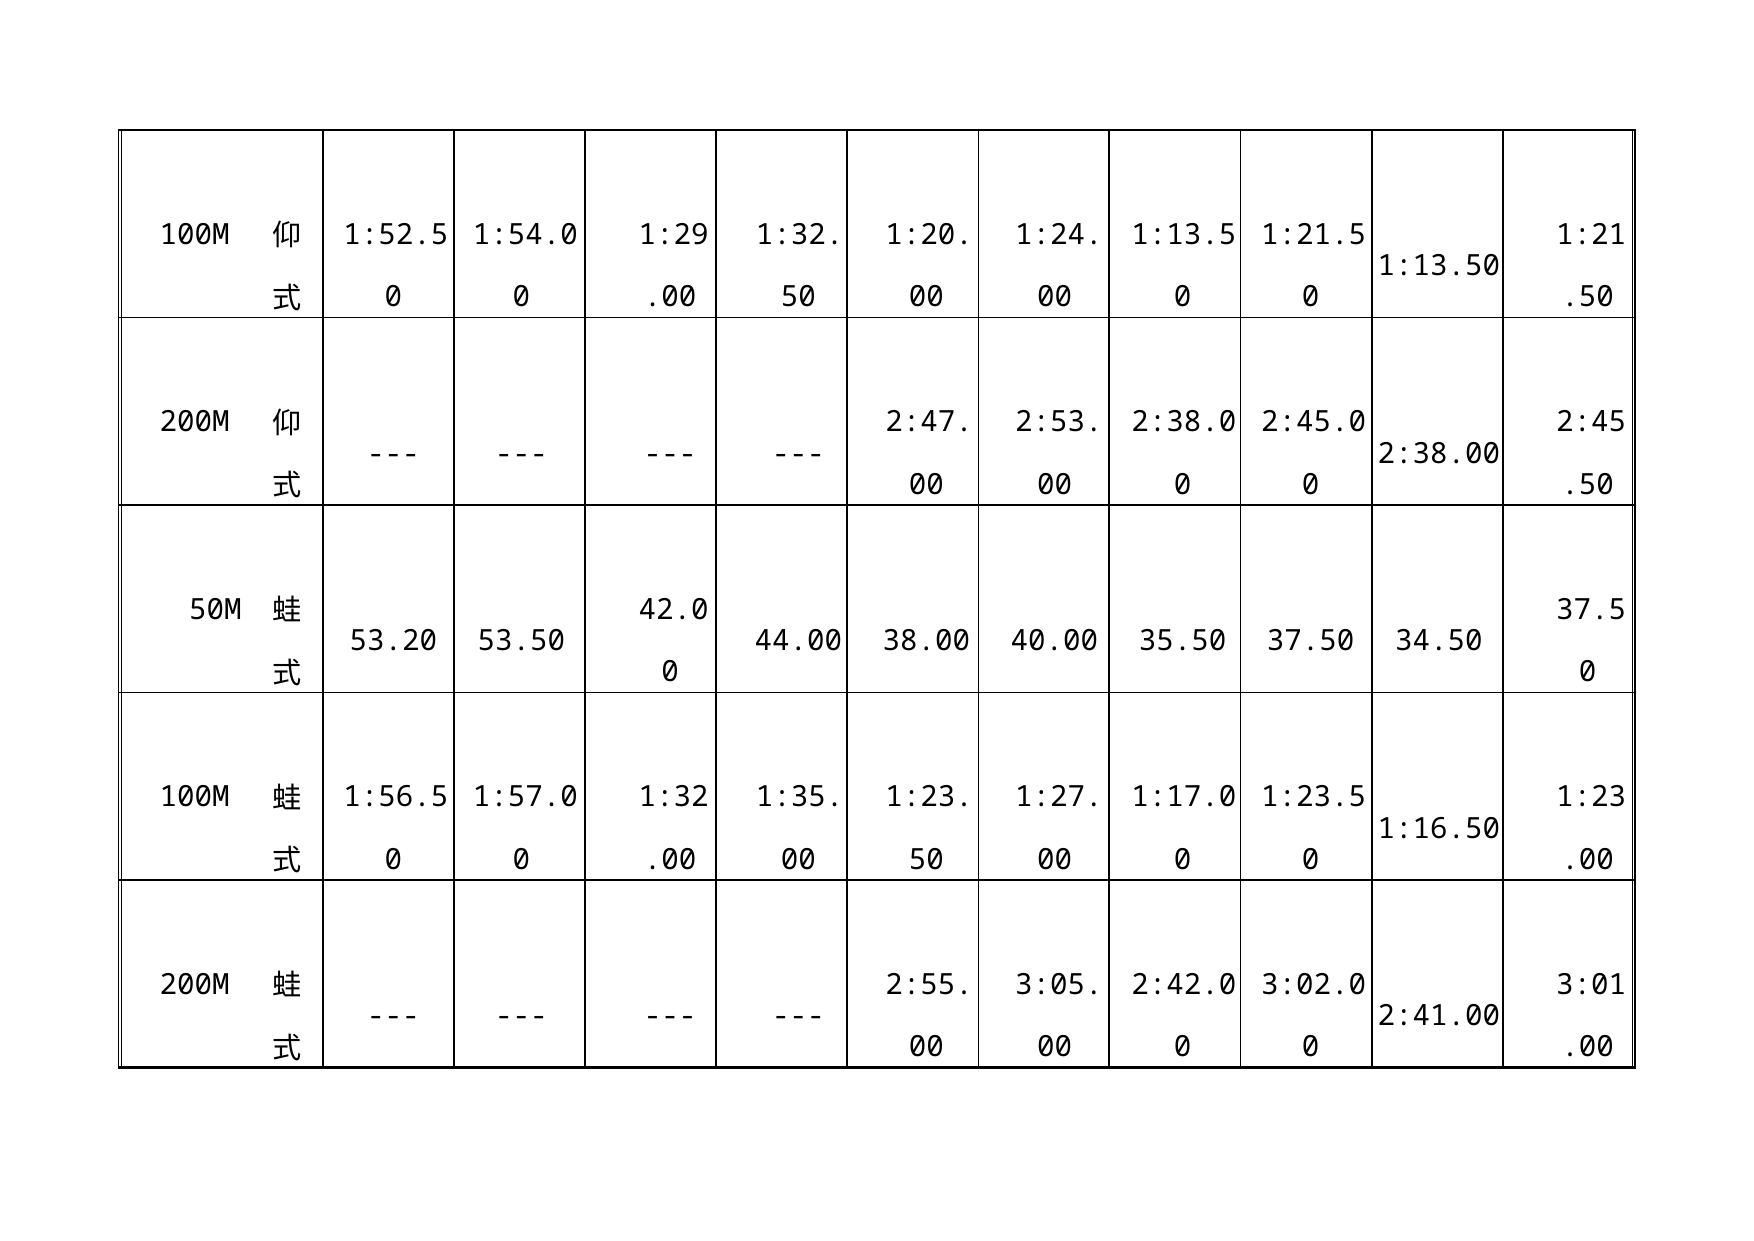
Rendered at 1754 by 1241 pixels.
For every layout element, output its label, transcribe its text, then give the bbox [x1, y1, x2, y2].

table_cell 200M 仰 式 [122, 318, 322, 504]
table_cell --- [717, 318, 846, 504]
table_cell 1:23.50 [848, 693, 978, 879]
table_cell 200M 蛙 式 [122, 881, 322, 1066]
table_cell --- [455, 881, 584, 1066]
table_cell 1:35.00 [717, 693, 846, 879]
table_cell 35.50 [1110, 506, 1240, 691]
table_cell 44.00 [717, 506, 846, 691]
table_cell 50M 蛙 式 [122, 506, 322, 691]
table_cell 1:52.50 [324, 131, 453, 316]
table_cell 1:20.00 [848, 131, 978, 316]
table_cell --- [455, 318, 584, 504]
table_cell 1:54.00 [455, 131, 584, 316]
table_cell 2:38.00 [1373, 318, 1502, 504]
table_cell 2:45.00 [1241, 318, 1371, 504]
table_cell 53.50 [455, 506, 584, 691]
table_cell 38.00 [848, 506, 978, 691]
table_cell 1:24.00 [979, 131, 1108, 316]
table_cell 2:38.00 [1110, 318, 1240, 504]
table_cell --- [324, 318, 453, 504]
table_cell 1:32.00 [586, 693, 715, 879]
table_cell 1:13.50 [1373, 131, 1502, 316]
table_cell 1:57.00 [455, 693, 584, 879]
table_cell 100M 蛙 式 [122, 693, 322, 879]
table_cell 1:17.00 [1110, 693, 1240, 879]
table_cell 1:13.50 [1110, 131, 1240, 316]
table_cell 53.20 [324, 506, 453, 691]
table_cell 1:23.50 [1241, 693, 1371, 879]
table_cell --- [717, 881, 846, 1066]
table_cell 3:01.00 [1504, 881, 1632, 1066]
table_cell 2:41.00 [1373, 881, 1502, 1066]
table_cell 1:56.50 [324, 693, 453, 879]
table_cell --- [324, 881, 453, 1066]
table_cell --- [586, 318, 715, 504]
table_cell 42.00 [586, 506, 715, 691]
table_cell 40.00 [979, 506, 1108, 691]
table_cell 3:05.00 [979, 881, 1108, 1066]
table_cell 3:02.00 [1241, 881, 1371, 1066]
table_cell 37.50 [1504, 506, 1632, 691]
table_cell 37.50 [1241, 506, 1371, 691]
table_cell 1:23.00 [1504, 693, 1632, 879]
table_cell 2:55.00 [848, 881, 978, 1066]
table_cell 1:21.50 [1241, 131, 1371, 316]
table_cell 1:16.50 [1373, 693, 1502, 879]
table_cell 2:42.00 [1110, 881, 1240, 1066]
table_cell 1:21.50 [1504, 131, 1632, 316]
table_cell --- [586, 881, 715, 1066]
table_cell 100M 仰 式 [122, 131, 322, 316]
table_cell 34.50 [1373, 506, 1502, 691]
table_cell 1:29.00 [586, 131, 715, 316]
table_cell 2:47.00 [848, 318, 978, 504]
table_cell 2:45.50 [1504, 318, 1632, 504]
table_cell 2:53.00 [979, 318, 1108, 504]
table_cell 1:32.50 [717, 131, 846, 316]
table_cell 1:27.00 [979, 693, 1108, 879]
